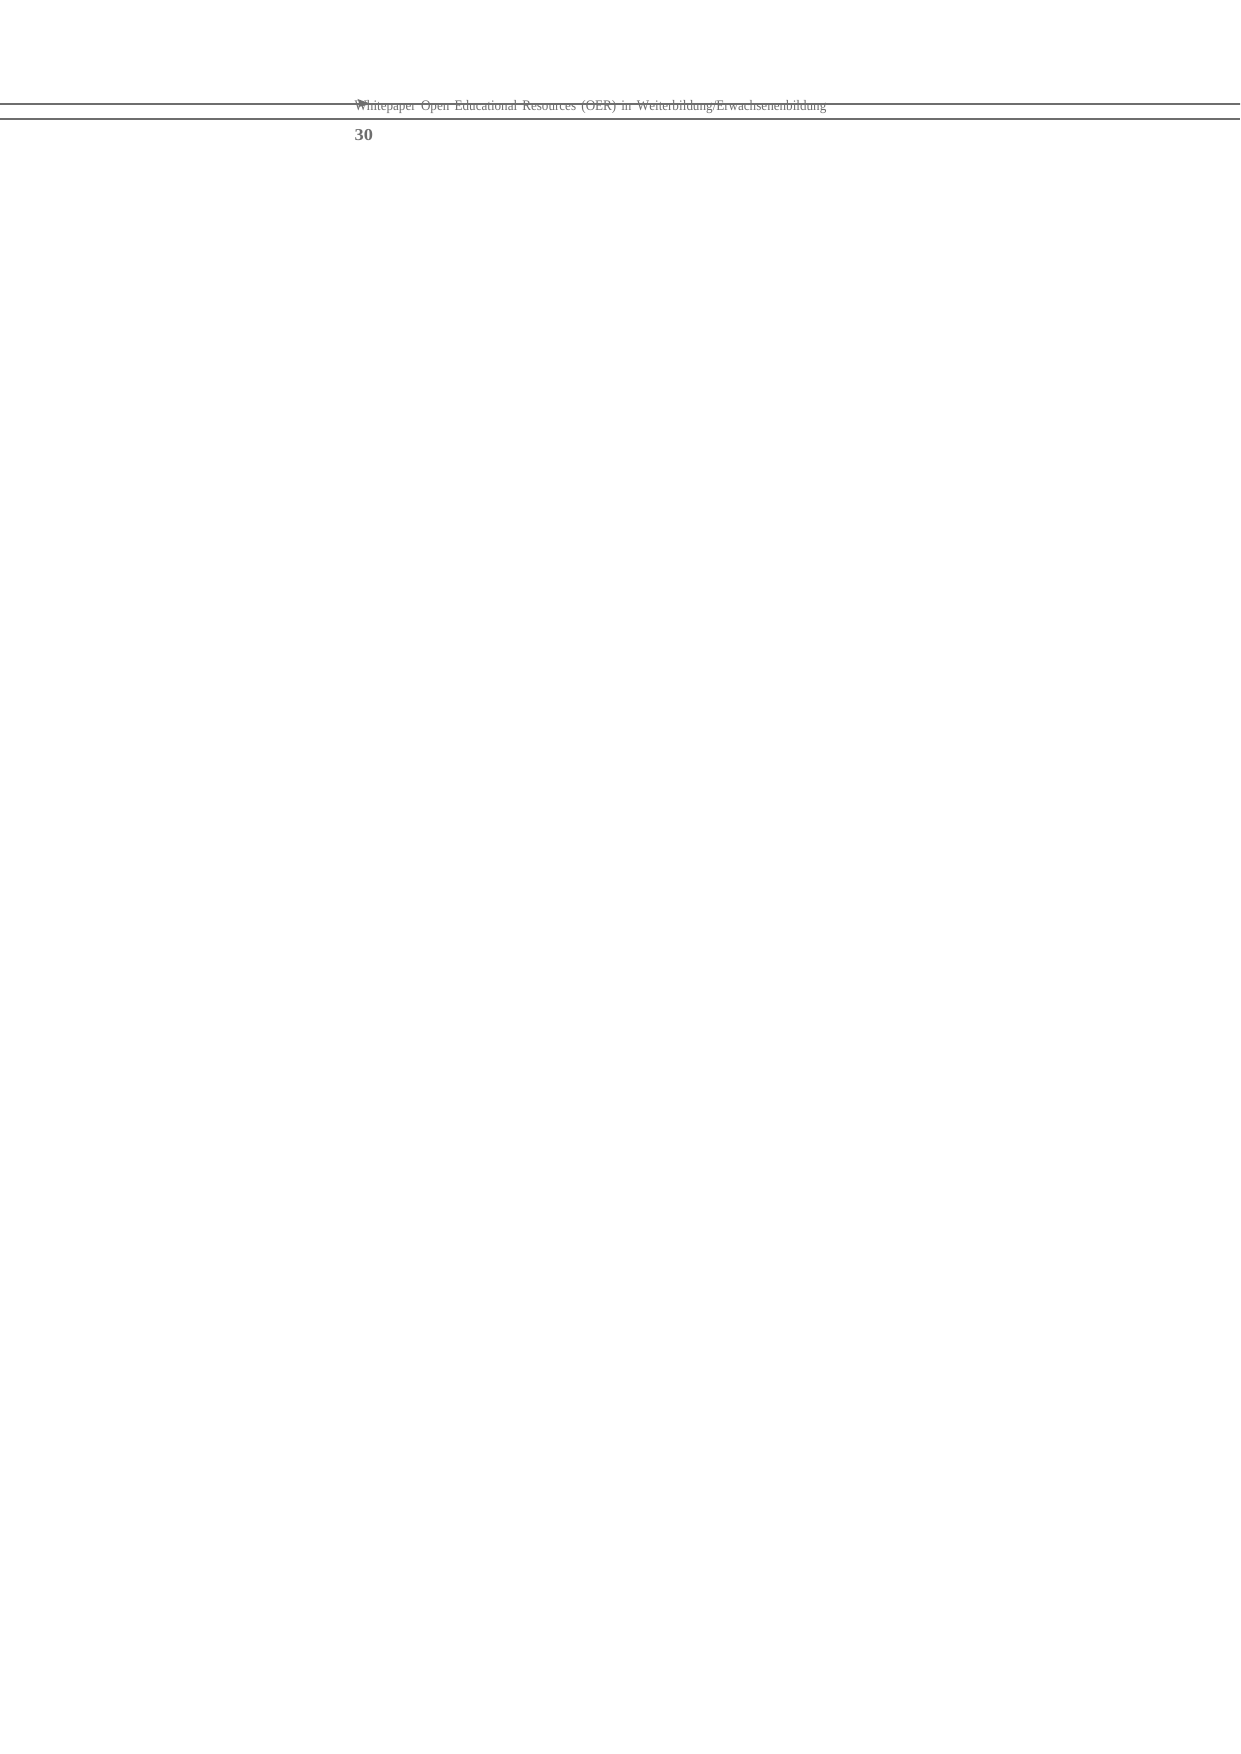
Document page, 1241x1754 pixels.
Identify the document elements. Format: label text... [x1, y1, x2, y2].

text 30 [354, 124, 1240, 143]
